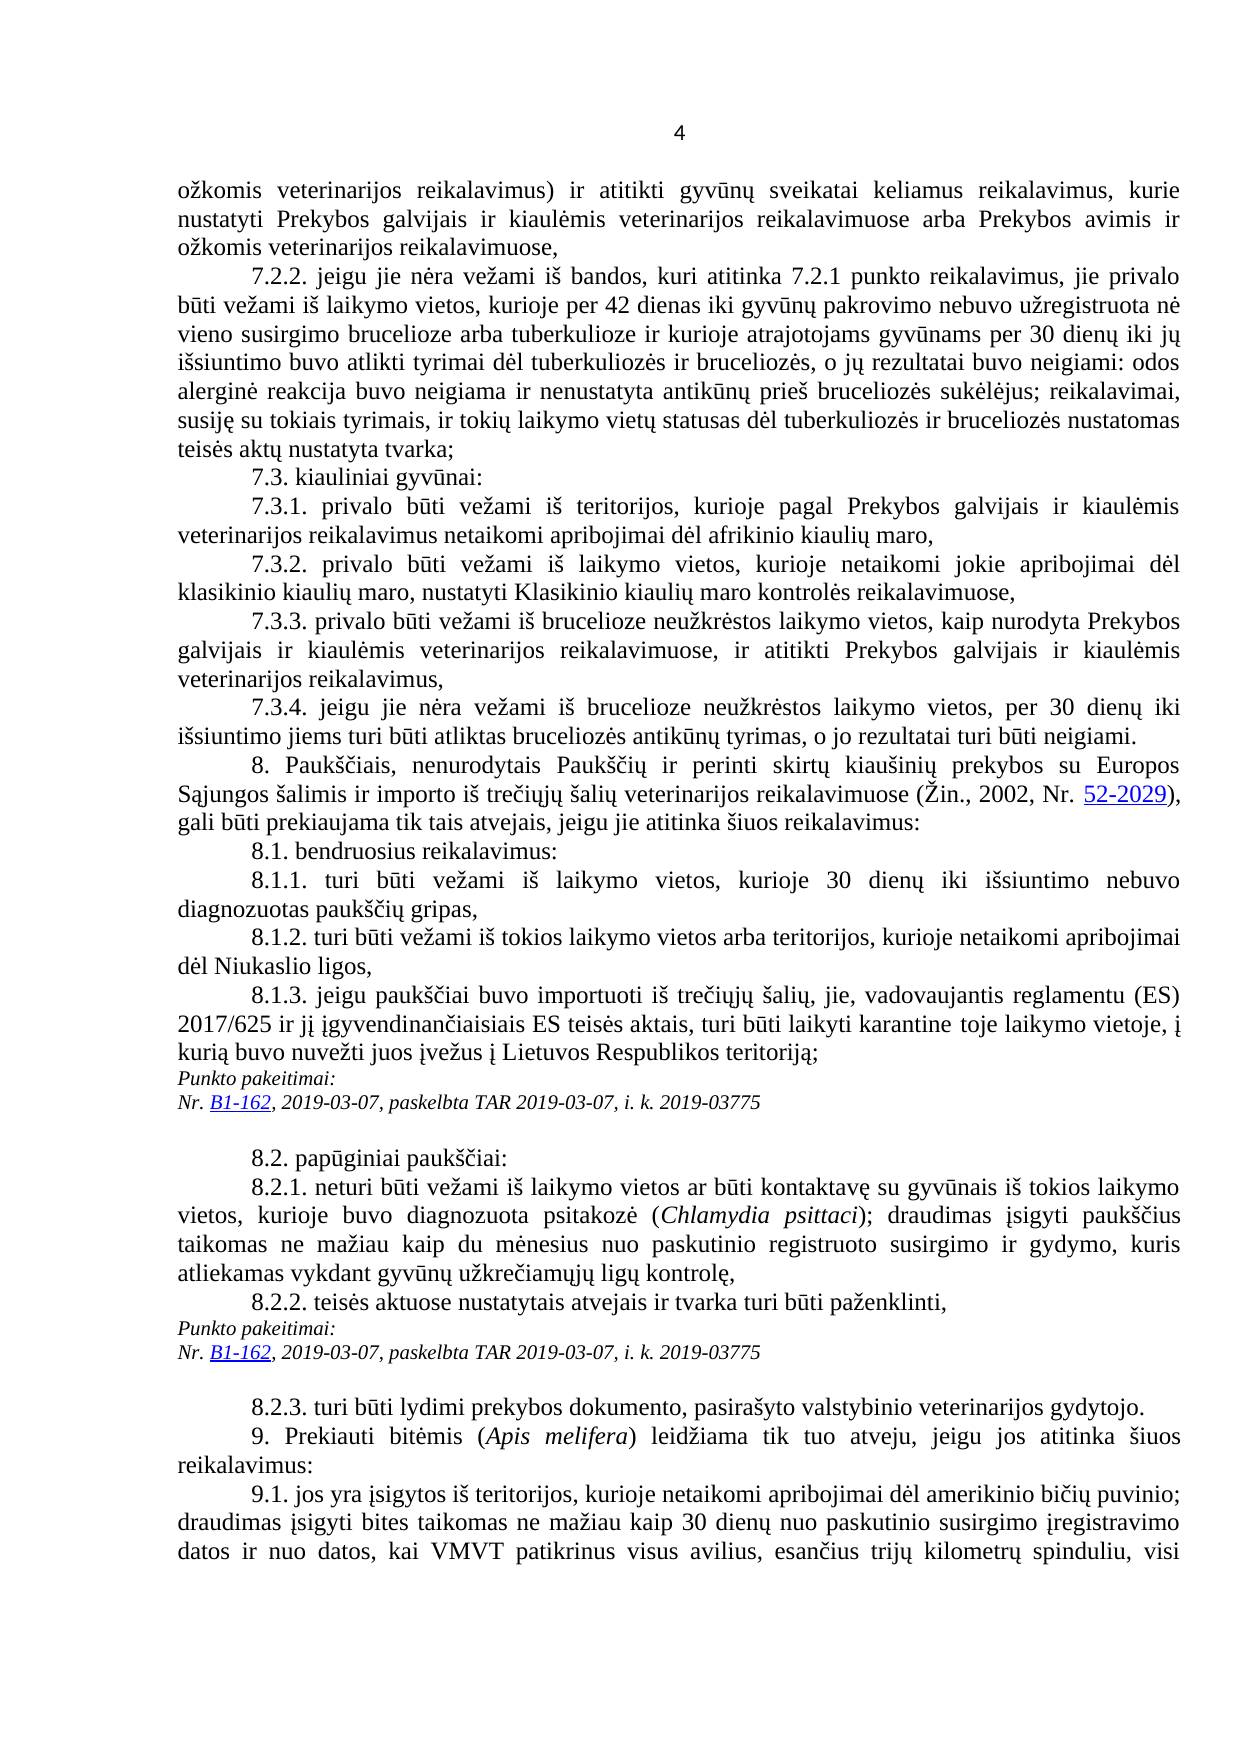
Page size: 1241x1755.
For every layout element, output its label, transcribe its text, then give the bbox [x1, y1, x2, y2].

text 9. Prekiauti bitėmis (Apis melifera) leidžiama tik tuo atveju, jeigu jos atitinka šiuos reikalavimus: [177, 1421, 1181, 1479]
text 7.3. kiauliniai gyvūnai: [177, 462, 1181, 491]
text 8. Paukščiais, nenurodytais Paukščių ir perinti skirtų kiaušinių prekybos su Europos Sąjungos šalimis ir importo iš trečiųjų šalių veterinarijos reikalavimuose (Žin., 2002, Nr. 52-2029), gali būti prekiaujama tik tais atvejais, jeigu jie atitinka šiuos reikalavimus: [177, 750, 1181, 836]
text 8.1.3. jeigu paukščiai buvo importuoti iš trečiųjų šalių, jie, vadovaujantis reglamentu (ES) 2017/625 ir jį įgyvendinančiaisiais ES teisės aktais, turi būti laikyti karantine toje laikymo vietoje, į kurią buvo nuvežti juos įvežus į Lietuvos Respublikos teritoriją; [177, 980, 1181, 1066]
text 8.1.1. turi būti vežami iš laikymo vietos, kurioje 30 dienų iki išsiuntimo nebuvo diagnozuotas paukščių gripas, [177, 865, 1181, 922]
text 8.1.2. turi būti vežami iš tokios laikymo vietos arba teritorijos, kurioje netaikomi apribojimai dėl Niukaslio ligos, [177, 922, 1181, 980]
text 8.2. papūginiai paukščiai: [177, 1143, 1181, 1172]
text Nr. B1-162, 2019-03-07, paskelbta TAR 2019-03-07, i. k. 2019-03775 [177, 1090, 1181, 1114]
text 7.3.4. jeigu jie nėra vežami iš brucelioze neužkrėstos laikymo vietos, per 30 dienų iki išsiuntimo jiems turi būti atliktas bruceliozės antikūnų tyrimas, o jo rezultatai turi būti neigiami. [177, 692, 1181, 750]
text 8.2.1. neturi būti vežami iš laikymo vietos ar būti kontaktavę su gyvūnais iš tokios laikymo vietos, kurioje buvo diagnozuota psitakozė (Chlamydia psittaci); draudimas įsigyti paukščius taikomas ne mažiau kaip du mėnesius nuo paskutinio registruoto susirgimo ir gydymo, kuris atliekamas vykdant gyvūnų užkrečiamųjų ligų kontrolę, [177, 1172, 1181, 1287]
text 8.2.3. turi būti lydimi prekybos dokumento, pasirašyto valstybinio veterinarijos gydytojo. [177, 1392, 1181, 1421]
text 7.3.3. privalo būti vežami iš brucelioze neužkrėstos laikymo vietos, kaip nurodyta Prekybos galvijais ir kiaulėmis veterinarijos reikalavimuose, ir atitikti Prekybos galvijais ir kiaulėmis veterinarijos reikalavimus, [177, 606, 1181, 692]
text 8.2.2. teisės aktuose nustatytais atvejais ir tvarka turi būti paženklinti, [177, 1287, 1181, 1316]
text 7.3.2. privalo būti vežami iš laikymo vietos, kurioje netaikomi jokie apribojimai dėl klasikinio kiaulių maro, nustatyti Klasikinio kiaulių maro kontrolės reikalavimuose, [177, 549, 1181, 606]
text Nr. B1-162, 2019-03-07, paskelbta TAR 2019-03-07, i. k. 2019-03775 [177, 1339, 1181, 1364]
text 7.3.1. privalo būti vežami iš teritorijos, kurioje pagal Prekybos galvijais ir kiaulėmis veterinarijos reikalavimus netaikomi apribojimai dėl afrikinio kiaulių maro, [177, 491, 1181, 549]
text 8.1. bendruosius reikalavimus: [177, 836, 1181, 865]
text Punkto pakeitimai: [177, 1066, 1181, 1090]
text Punkto pakeitimai: [177, 1316, 1181, 1339]
text 9.1. jos yra įsigytos iš teritorijos, kurioje netaikomi apribojimai dėl amerikinio bičių puvinio; draudimas įsigyti bites taikomas ne mažiau kaip 30 dienų nuo paskutinio susirgimo įregistravimo datos ir nuo datos, kai VMVT patikrinus visus avilius, esančius trijų kilometrų spinduliu, visi [177, 1479, 1181, 1565]
text ožkomis veterinarijos reikalavimus) ir atitikti gyvūnų sveikatai keliamus reikalavimus, kurie nustatyti Prekybos galvijais ir kiaulėmis veterinarijos reikalavimuose arba Prekybos avimis ir ožkomis veterinarijos reikalavimuose, [177, 175, 1181, 261]
text 7.2.2. jeigu jie nėra vežami iš bandos, kuri atitinka 7.2.1 punkto reikalavimus, jie privalo būti vežami iš laikymo vietos, kurioje per 42 dienas iki gyvūnų pakrovimo nebuvo užregistruota nė vieno susirgimo brucelioze arba tuberkulioze ir kurioje atrajotojams gyvūnams per 30 dienų iki jų išsiuntimo buvo atlikti tyrimai dėl tuberkuliozės ir bruceliozės, o jų rezultatai buvo neigiami: odos alerginė reakcija buvo neigiama ir nenustatyta antikūnų prieš bruceliozės sukėlėjus; reikalavimai, susiję su tokiais tyrimais, ir tokių laikymo vietų statusas dėl tuberkuliozės ir bruceliozės nustatomas teisės aktų nustatyta tvarka; [177, 261, 1181, 462]
